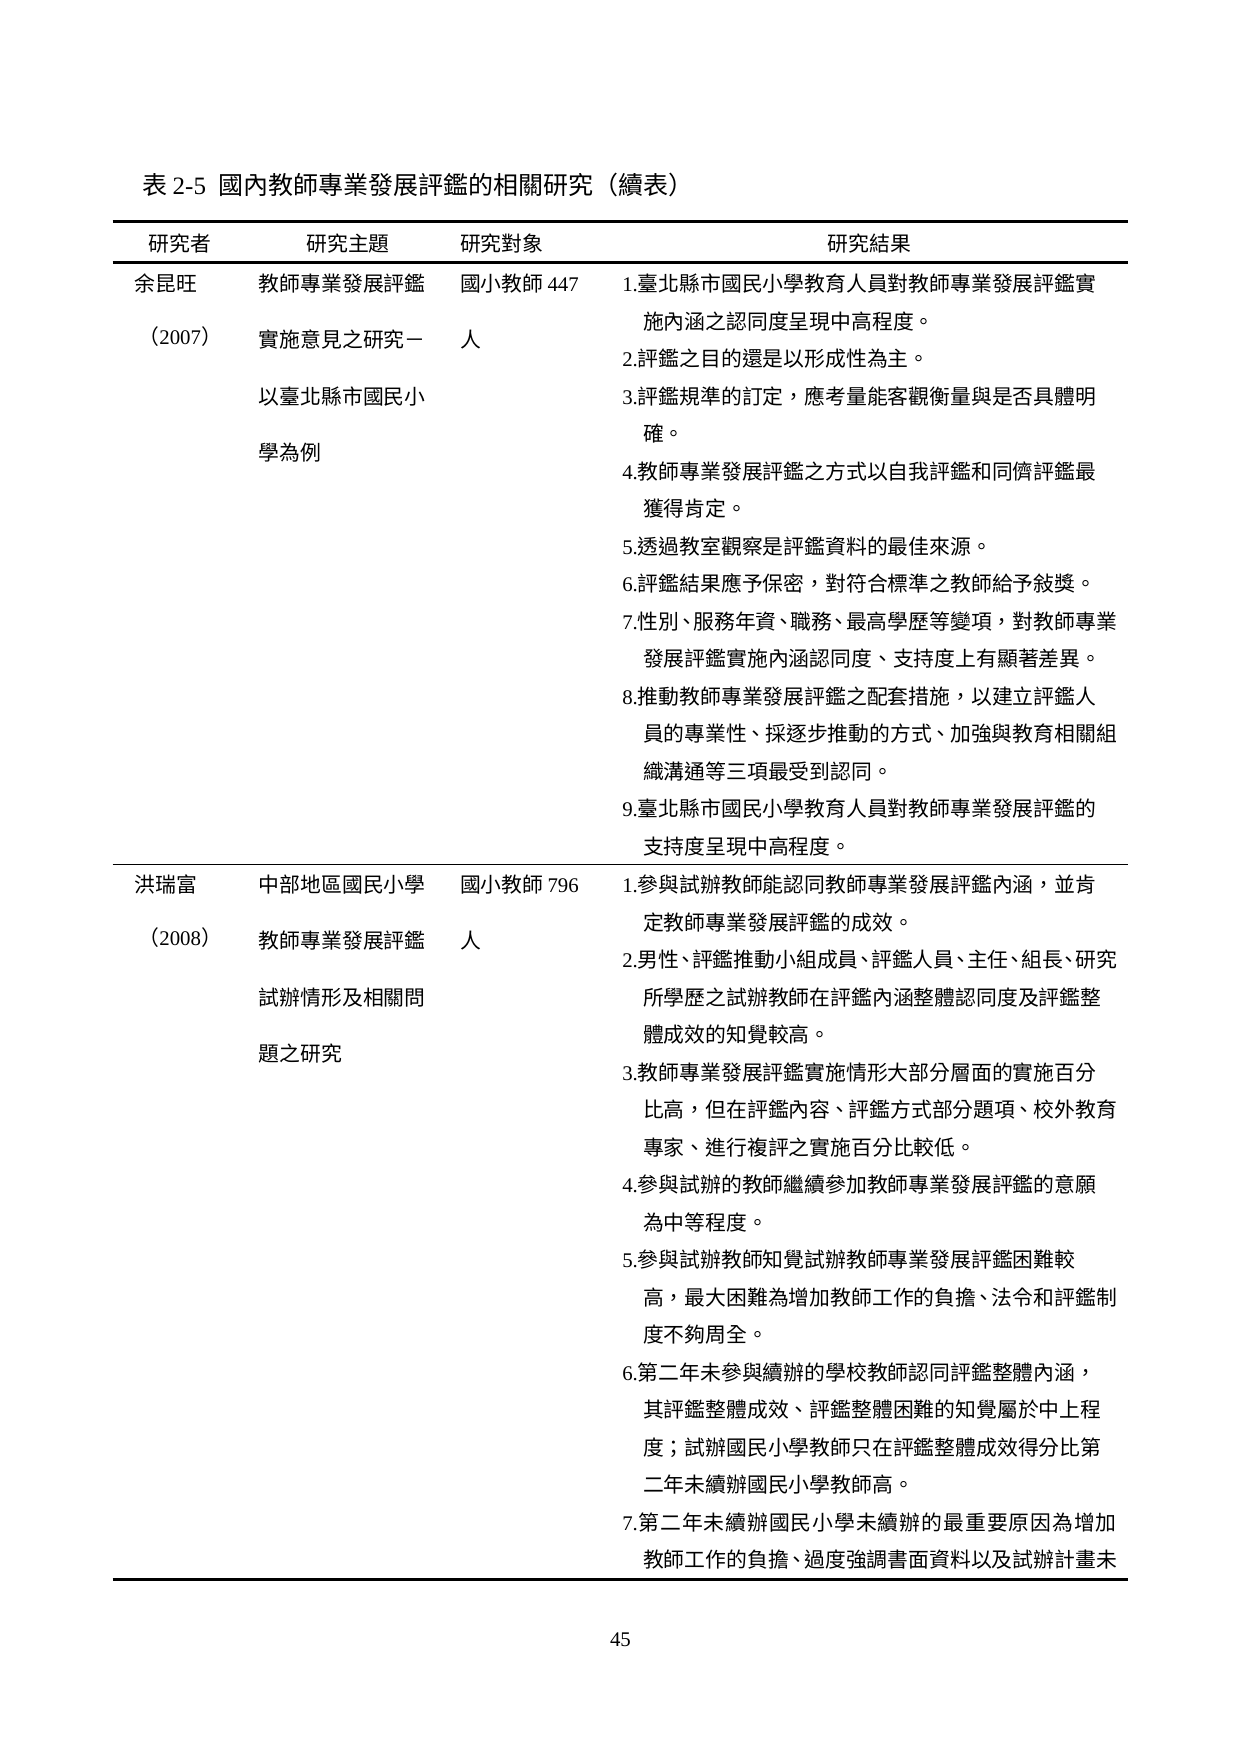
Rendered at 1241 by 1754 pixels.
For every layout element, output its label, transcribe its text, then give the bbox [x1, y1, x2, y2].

text 表 2-5 國內教師專業發展評鑑的相關研究（續表） [142, 164, 1098, 202]
table_cell 中部地區國民小學教師專業發展評鑑試辦情形及相關問題之研究 [248, 865, 448, 1577]
table_cell 1.臺北縣市國民小學教育人員對教師專業發展評鑑實施內涵之認同度呈現中高程度。 2.評鑑之目的還是以形成性為主。 3.評鑑規準的訂定，應考量能客觀衡量與是否具體明確。 4.教師專業發展評鑑之方式以自我評鑑和同儕評鑑最獲得肯定。 5.透過教室觀察是評鑑資料的最佳來源。 6.評鑑結果應予保密，對符合標準之教師給予敍獎。 7.性別、服務年資、職務、最高學歷等變項，對教師專業發展評鑑實施內涵認同度、支持度上有顯著差異。 8.推動教師專業發展評鑑之配套措施，以建立評鑑人員的專業性、採逐步推動的方式、加強與教育相關組織溝通等三項最受到認同。 9.臺北縣市國民小學教育人員對教師專業發展評鑑的支持度呈現中高程度。 [611, 264, 1128, 864]
table_header 研究結果 [611, 223, 1128, 261]
table_cell 余昆旺 （2007） [113, 264, 247, 864]
table_cell 1.參與試辦教師能認同教師專業發展評鑑內涵，並肯定教師專業發展評鑑的成效。 2.男性、評鑑推動小組成員、評鑑人員、主任、組長、研究所學歷之試辦教師在評鑑內涵整體認同度及評鑑整體成效的知覺較高。 3.教師專業發展評鑑實施情形大部分層面的實施百分比高，但在評鑑內容、評鑑方式部分題項、校外教育專家、進行複評之實施百分比較低。 4.參與試辦的教師繼續參加教師專業發展評鑑的意願為中等程度。 5.參與試辦教師知覺試辦教師專業發展評鑑困難較高，最大困難為增加教師工作的負擔、法令和評鑑制度不夠周全。 6.第二年未參與續辦的學校教師認同評鑑整體內涵，其評鑑整體成效、評鑑整體困難的知覺屬於中上程度；試辦國民小學教師只在評鑑整體成效得分比第二年未續辦國民小學教師高。 7.第二年未續辦國民小學未續辦的最重要原因為增加教師工作的負擔、過度強調書面資料以及試辦計畫未 [611, 865, 1128, 1577]
table_header 研究主題 [248, 223, 448, 261]
table_cell 國小教師447人 [449, 264, 611, 864]
table_header 研究對象 [449, 223, 611, 261]
table_header 研究者 [113, 223, 247, 261]
table_cell 國小教師796人 [449, 865, 611, 1577]
table_cell 教師專業發展評鑑實施意見之研究－以臺北縣市國民小學為例 [248, 264, 448, 864]
table_cell 洪瑞富 （2008） [113, 865, 247, 1577]
